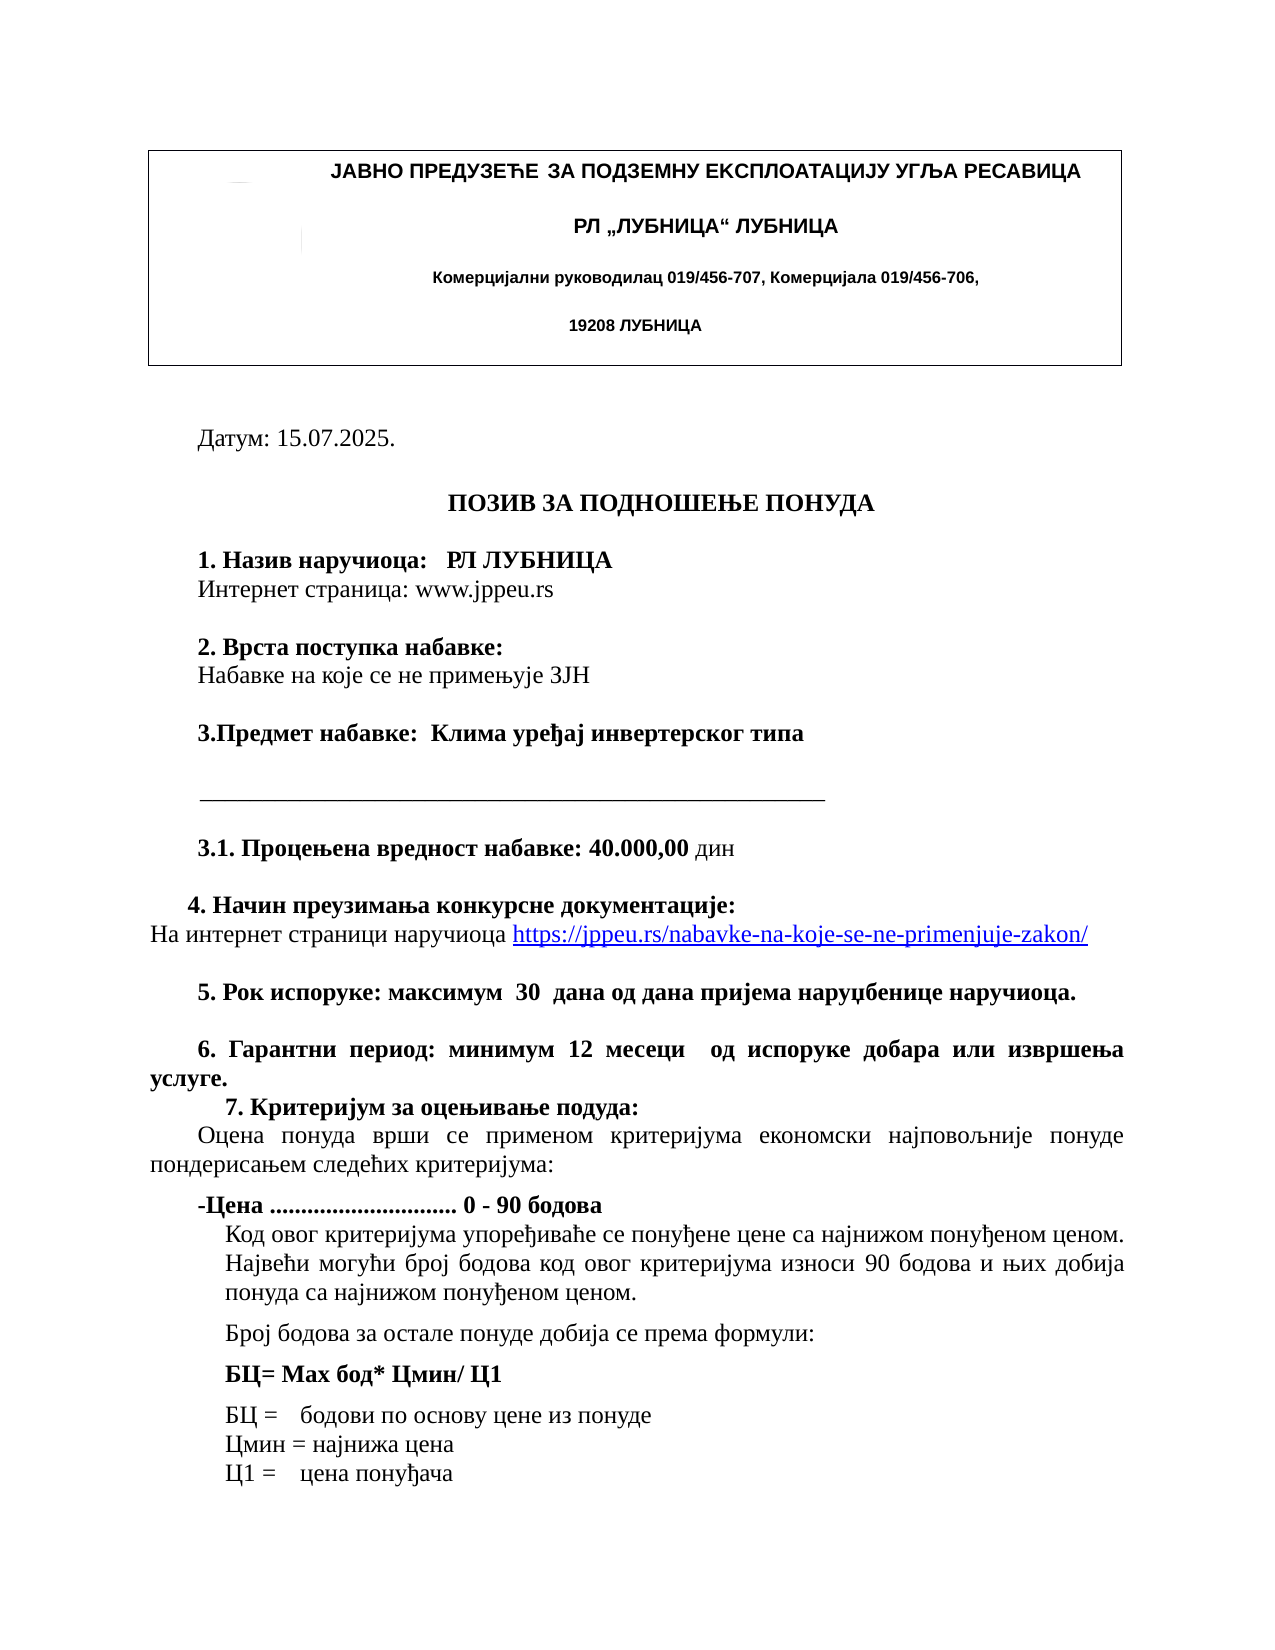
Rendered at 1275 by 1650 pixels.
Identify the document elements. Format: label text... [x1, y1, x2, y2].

text На интернет страници наручиоца https://jppeu.rs/nabavke-na-koje-se-ne-primenjuje-zakon/ [150, 919, 1125, 948]
text Датум: 15.07.2025. [150, 423, 1125, 452]
text 4. Начин преузимања конкурсне документације: [150, 891, 1125, 919]
text БЦ = бодови по основу цене из понуде [225, 1401, 1125, 1429]
text 3.Предмет набавке: Клима уређај инвертерског типа [150, 718, 1125, 747]
text 5. Рок испоруке: максимум 30 дана од дана пријема наруџбенице наручиоца. [150, 977, 1125, 1006]
text Набавке на које се не примењује ЗЈН [150, 661, 1125, 689]
text ПОЗИВ ЗА ПОДНОШЕЊЕ ПОНУДА [150, 488, 1125, 517]
text 1. Назив наручиоца: РЛ ЛУБНИЦА [150, 546, 1125, 574]
text 7. Критеријум за оцењивање подуда: [150, 1092, 1125, 1121]
text 2. Врста поступка набавке: [150, 632, 1125, 661]
text 6. Гарантни период: минимум 12 месеци од испоруке добара или извршења услуге. [150, 1034, 1125, 1092]
text Цмин = најнижа цена [225, 1429, 1125, 1458]
text БЦ= Маx бод* Цмин/ Ц1 [225, 1359, 1125, 1388]
text Код овог критеријума упоређиваће се понуђене цене са најнижом понуђеном ценом. Највећи могући број бодова код овог критеријума износи 90 бодова и њих добија понуда са најнижом понуђеном ценом. [225, 1219, 1125, 1306]
text Оцена понуда врши се применом критеријума економски најповољније понуде пондерисањем следећих критеријума: [150, 1121, 1125, 1178]
text Број бодова за остале понуде добија се према формули: [225, 1318, 1125, 1347]
text Интернет страница: www.jppeu.rs [150, 574, 1125, 603]
text __________________________________________________ [150, 776, 1125, 804]
text 3.1. Процењена вредност набавке: 40.000,00 дин [150, 833, 1125, 862]
text -Цена .............................. 0 - 90 бодова [150, 1191, 1125, 1219]
text Ц1 = цена понуђача [225, 1458, 1125, 1487]
table_header ЈАВНО ПРЕДУЗЕЋЕ ЗА ПОДЗЕМНУ EKСПЛОАТАЦИЈУ УГЉА РЕСАВИЦА РЛ „ЛУБНИЦА“ ЛУБНИЦА Комерцијални руководилац 019/456-707, Комерцијала 019/456-706, 19208 ЛУБНИЦА [149, 151, 1121, 365]
